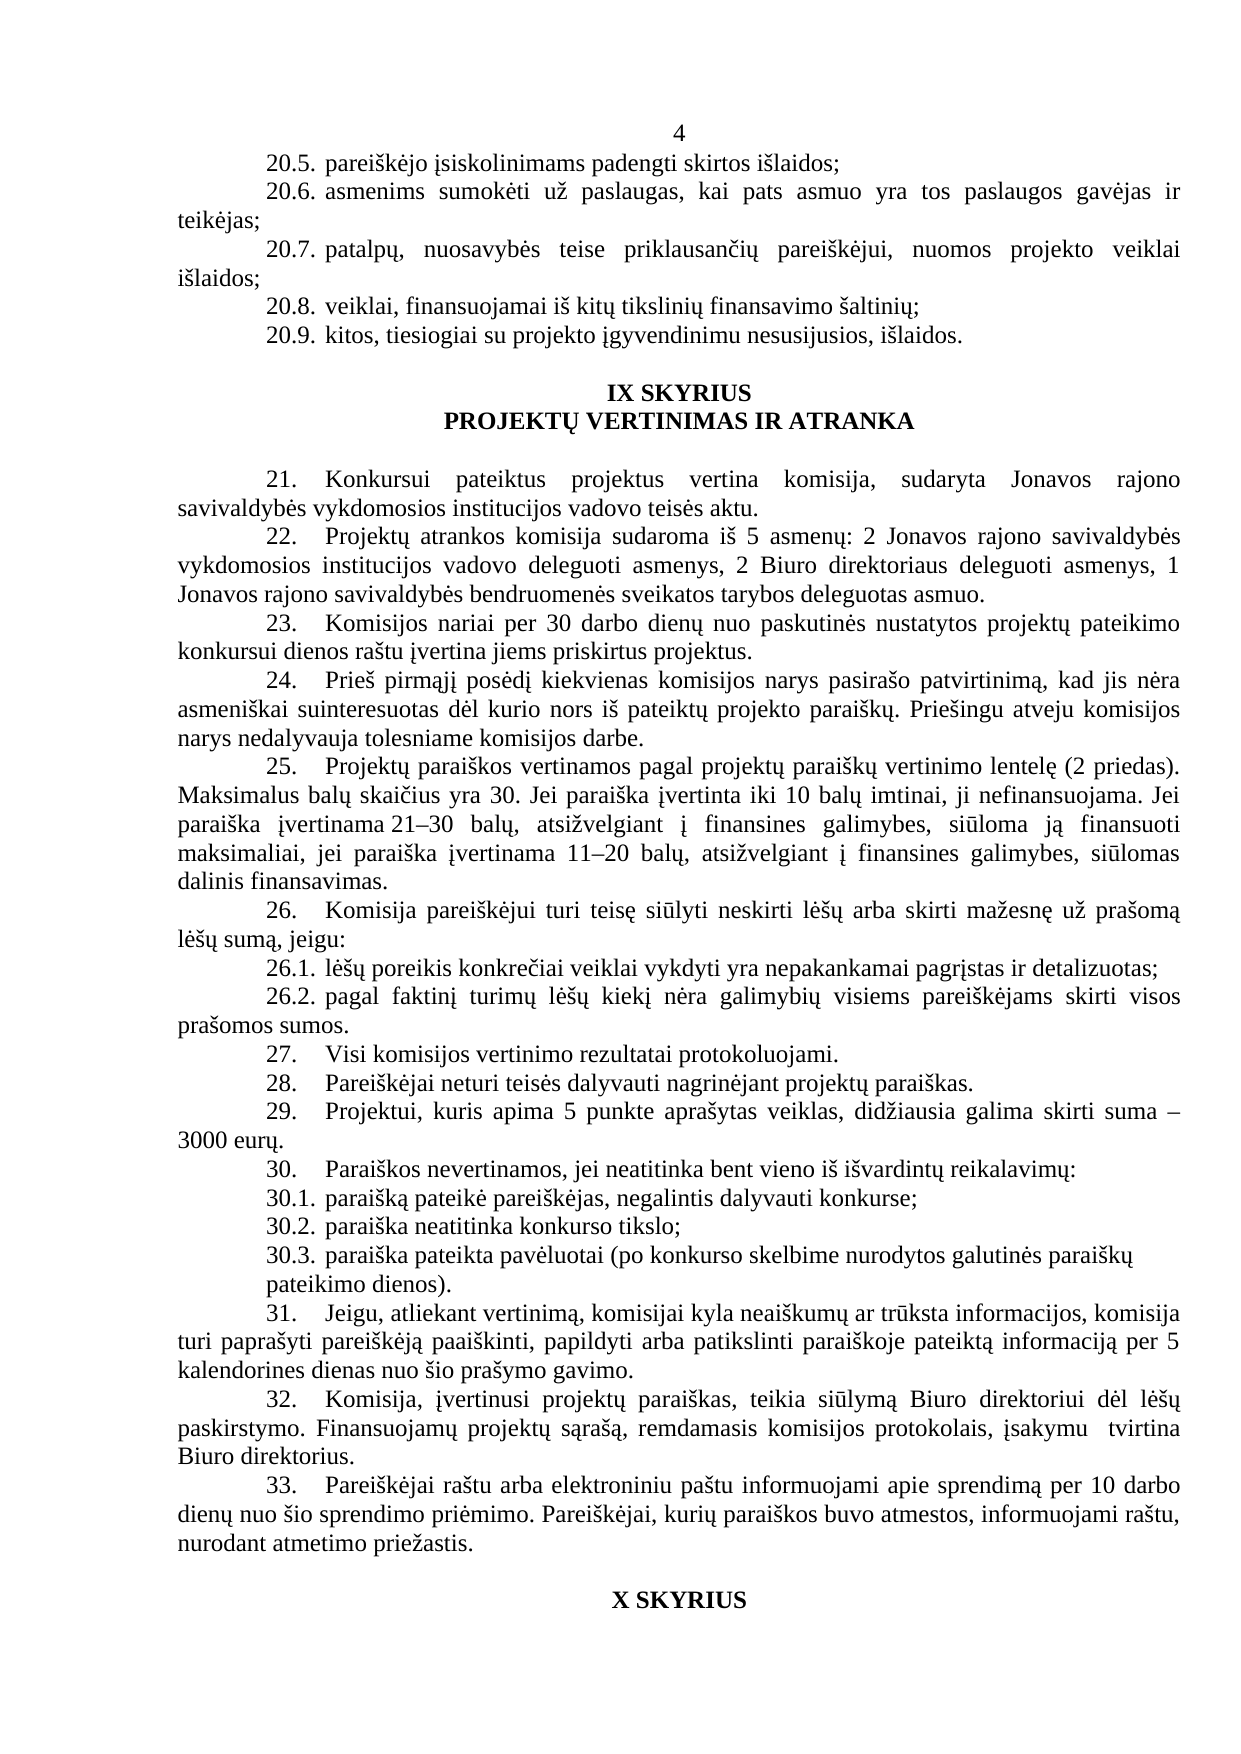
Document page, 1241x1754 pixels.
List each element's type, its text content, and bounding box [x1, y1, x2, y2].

text 30.3. paraiška pateikta pavėluotai (po konkurso skelbime nurodytos galutinės paraiškų [177, 1240, 1181, 1269]
text 26.2. pagal faktinį turimų lėšų kiekį nėra galimybių visiems pareiškėjams skirti visos prašomos sumos. [177, 981, 1181, 1039]
text 31. Jeigu, atliekant vertinimą, komisijai kyla neaiškumų ar trūksta informacijos, komisija turi paprašyti pareiškėją paaiškinti, papildyti arba patikslinti paraiškoje pateiktą informaciją per 5 kalendorines dienas nuo šio prašymo gavimo. [177, 1298, 1181, 1384]
text 27. Visi komisijos vertinimo rezultatai protokoluojami. [177, 1039, 1181, 1068]
text IX SKYRIUS [177, 378, 1181, 406]
text 20.6. asmenims sumokėti už paslaugas, kai pats asmuo yra tos paslaugos gavėjas ir teikėjas; [177, 176, 1181, 234]
text 28. Pareiškėjai neturi teisės dalyvauti nagrinėjant projektų paraiškas. [177, 1068, 1181, 1096]
text PROJEKTŲ VERTINIMAS IR ATRANKA [177, 406, 1181, 435]
text pateikimo dienos). [177, 1269, 1181, 1298]
text 23. Komisijos nariai per 30 darbo dienų nuo paskutinės nustatytos projektų pateikimo konkursui dienos raštu įvertina jiems priskirtus projektus. [177, 608, 1181, 665]
text 30.1. paraišką pateikė pareiškėjas, negalintis dalyvauti konkurse; [177, 1183, 1181, 1211]
text 30. Paraiškos nevertinamos, jei neatitinka bent vieno iš išvardintų reikalavimų: [177, 1154, 1181, 1183]
text 20.7. patalpų, nuosavybės teise priklausančių pareiškėjui, nuomos projekto veiklai išlaidos; [177, 234, 1181, 291]
text X SKYRIUS [177, 1585, 1181, 1614]
text 29. Projektui, kuris apima 5 punkte aprašytas veiklas, didžiausia galima skirti suma – 3000 eurų. [177, 1096, 1181, 1154]
text 26.1. lėšų poreikis konkrečiai veiklai vykdyti yra nepakankamai pagrįstas ir detalizuotas; [177, 953, 1181, 981]
text 25. Projektų paraiškos vertinamos pagal projektų paraiškų vertinimo lentelę (2 priedas). Maksimalus balų skaičius yra 30. Jei paraiška įvertinta iki 10 balų imtinai, ji nefinansuojama. Jei paraiška įvertinama 21–30 balų, atsižvelgiant į finansines galimybes, siūloma ją finansuoti maksimaliai, jei paraiška įvertinama 11–20 balų, atsižvelgiant į finansines galimybes, siūlomas dalinis finansavimas. [177, 751, 1181, 895]
text 20.8. veiklai, finansuojamai iš kitų tikslinių finansavimo šaltinių; [177, 291, 1181, 320]
text 33. Pareiškėjai raštu arba elektroniniu paštu informuojami apie sprendimą per 10 darbo dienų nuo šio sprendimo priėmimo. Pareiškėjai, kurių paraiškos buvo atmestos, informuojami raštu, nurodant atmetimo priežastis. [177, 1470, 1181, 1556]
text 32. Komisija, įvertinusi projektų paraiškas, teikia siūlymą Biuro direktoriui dėl lėšų paskirstymo. Finansuojamų projektų sąrašą, remdamasis komisijos protokolais, įsakymu tvirtina Biuro direktorius. [177, 1384, 1181, 1470]
text 26. Komisija pareiškėjui turi teisę siūlyti neskirti lėšų arba skirti mažesnę už prašomą lėšų sumą, jeigu: [177, 895, 1181, 953]
text 24. Prieš pirmąjį posėdį kiekvienas komisijos narys pasirašo patvirtinimą, kad jis nėra asmeniškai suinteresuotas dėl kurio nors iš pateiktų projekto paraiškų. Priešingu atveju komisijos narys nedalyvauja tolesniame komisijos darbe. [177, 665, 1181, 751]
text 30.2. paraiška neatitinka konkurso tikslo; [177, 1211, 1181, 1240]
text 22. Projektų atrankos komisija sudaroma iš 5 asmenų: 2 Jonavos rajono savivaldybės vykdomosios institucijos vadovo deleguoti asmenys, 2 Biuro direktoriaus deleguoti asmenys, 1 Jonavos rajono savivaldybės bendruomenės sveikatos tarybos deleguotas asmuo. [177, 521, 1181, 608]
text 20.9. kitos, tiesiogiai su projekto įgyvendinimu nesusijusios, išlaidos. [177, 320, 1181, 349]
text 21. Konkursui pateiktus projektus vertina komisija, sudaryta Jonavos rajono savivaldybės vykdomosios institucijos vadovo teisės aktu. [177, 464, 1181, 521]
text 20.5. pareiškėjo įsiskolinimams padengti skirtos išlaidos; [177, 148, 1181, 176]
